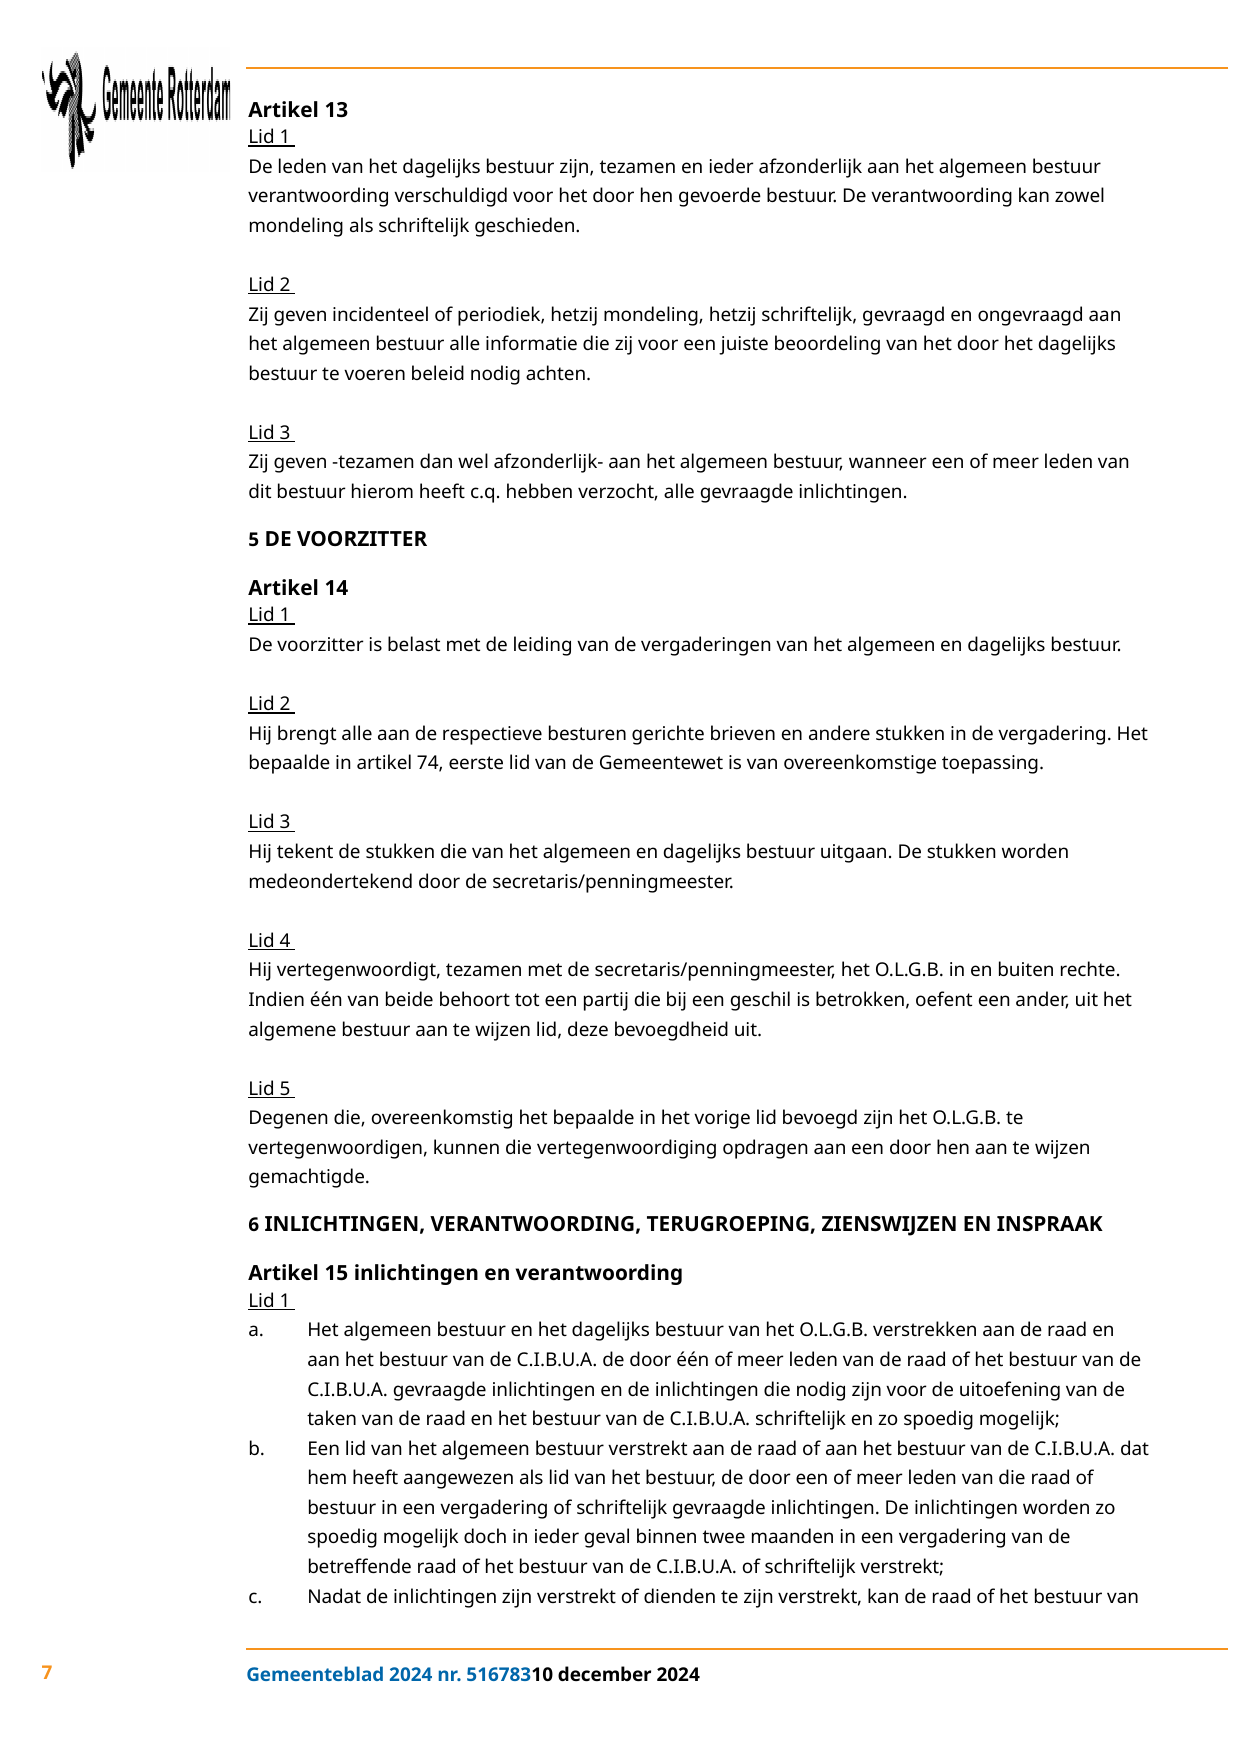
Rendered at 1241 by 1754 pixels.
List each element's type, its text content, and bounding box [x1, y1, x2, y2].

text Lid 2 [248, 690, 1152, 716]
text Lid 4 [248, 927, 1152, 953]
text 5 DE VOORZITTER [248, 524, 1152, 552]
list Het algemeen bestuur en het dagelijks bestuur van het O.L.G.B. verstrekken aan de raad en aan het bestuur van de C.I.B.U.A. de door één of meer leden van de raad of het bestuur van de C.I.B.U.A. gevraagde inlichtingen en de inlichtingen die nodig zijn voor de uitoefening van de taken van de raad en het bestuur van de C.I.B.U.A. schriftelijk en zo spoedig mogelijk; [248, 1317, 1152, 1431]
picture [41, 47, 231, 172]
text Lid 3 [248, 809, 1152, 834]
text Artikel 15 inlichtingen en verantwoording [248, 1258, 1152, 1287]
text Lid 1 [248, 1287, 1152, 1313]
text De voorzitter is belast met de leiding van de vergaderingen van het algemeen en dagelijks bestuur. [248, 631, 1152, 657]
text De leden van het dagelijks bestuur zijn, tezamen en ieder afzonderlijk aan het algemeen bestuur verantwoording verschuldigd voor het door hen gevoerde bestuur. De verantwoording kan zowel mondeling als schriftelijk geschieden. [248, 153, 1152, 238]
text Lid 1 [248, 123, 1152, 149]
text Hij vertegenwoordigt, tezamen met de secretaris/penningmeester, het O.L.G.B. in en buiten rechte. Indien één van beide behoort tot een partij die bij een geschil is betrokken, oefent een ander, uit het algemene bestuur aan te wijzen lid, deze bevoegdheid uit. [248, 957, 1152, 1041]
text Hij brengt alle aan de respectieve besturen gerichte brieven en andere stukken in de vergadering. Het bepaalde in artikel 74, eerste lid van de Gemeentewet is van overeenkomstige toepassing. [248, 720, 1152, 775]
text Artikel 13 [248, 95, 1152, 123]
text Lid 2 [248, 271, 1152, 297]
text Zij geven incidenteel of periodiek, hetzij mondeling, hetzij schriftelijk, gevraagd en ongevraagd aan het algemeen bestuur alle informatie die zij voor een juiste beoordeling van het door het dagelijks bestuur te voeren beleid nodig achten. [248, 301, 1152, 386]
text Lid 3 [248, 419, 1152, 445]
text Degenen die, overeenkomstig het bepaalde in het vorige lid bevoegd zijn het O.L.G.B. te vertegenwoordigen, kunnen die vertegenwoordiging opdragen aan een door hen aan te wijzen gemachtigde. [248, 1104, 1152, 1189]
list Een lid van het algemeen bestuur verstrekt aan de raad of aan het bestuur van de C.I.B.U.A. dat hem heeft aangewezen als lid van het bestuur, de door een of meer leden van die raad of bestuur in een vergadering of schriftelijk gevraagde inlichtingen. De inlichtingen worden zo spoedig mogelijk doch in ieder geval binnen twee maanden in een vergadering van de betreffende raad of het bestuur van de C.I.B.U.A. of schriftelijk verstrekt; [248, 1435, 1152, 1579]
text Lid 1 [248, 602, 1152, 627]
text Artikel 14 [248, 573, 1152, 602]
text Hij tekent de stukken die van het algemeen en dagelijks bestuur uitgaan. De stukken worden medeondertekend door de secretaris/penningmeester. [248, 838, 1152, 893]
list Nadat de inlichtingen zijn verstrekt of dienden te zijn verstrekt, kan de raad of het bestuur van [248, 1583, 1152, 1608]
text Lid 5 [248, 1075, 1152, 1101]
text 6 INLICHTINGEN, VERANTWOORDING, TERUGROEPING, ZIENSWIJZEN EN INSPRAAK [248, 1209, 1152, 1238]
text Zij geven -tezamen dan wel afzonderlijk- aan het algemeen bestuur, wanneer een of meer leden van dit bestuur hierom heeft c.q. hebben verzocht, alle gevraagde inlichtingen. [248, 449, 1152, 504]
